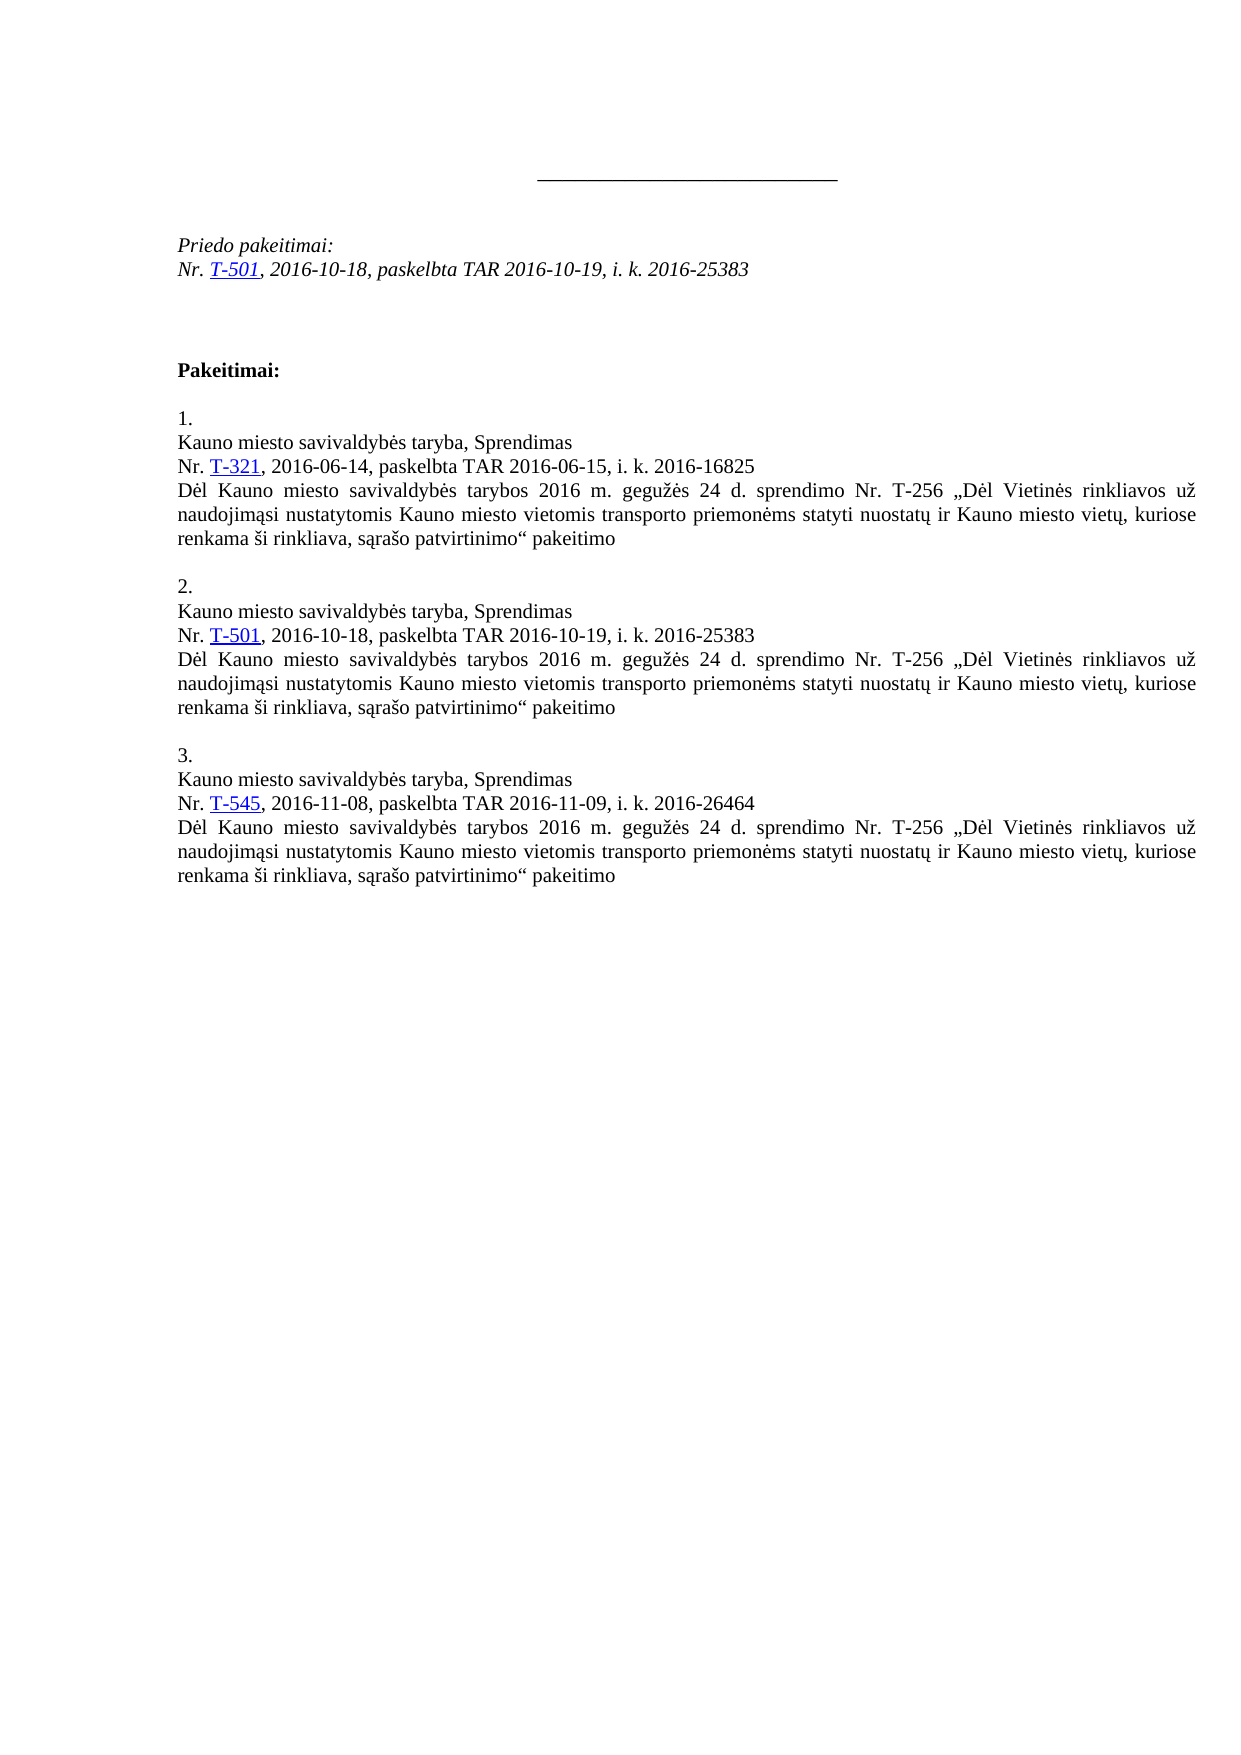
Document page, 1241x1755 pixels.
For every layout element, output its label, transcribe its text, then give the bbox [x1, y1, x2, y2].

text Dėl Kauno miesto savivaldybės tarybos 2016 m. gegužės 24 d. sprendimo Nr. T-256 „Dėl Vietinės rinkliavos už naudojimąsi nustatytomis Kauno miesto vietomis transporto priemonėms statyti nuostatų ir Kauno miesto vietų, kuriose renkama ši rinkliava, sąrašo patvirtinimo“ pakeitimo [177, 478, 1198, 550]
text 1. [177, 406, 1198, 430]
text Nr. T-321, 2016-06-14, paskelbta TAR 2016-06-15, i. k. 2016-16825 [177, 454, 1198, 478]
text Nr. T-501, 2016-10-18, paskelbta TAR 2016-10-19, i. k. 2016-25383 [177, 257, 1198, 281]
text Dėl Kauno miesto savivaldybės tarybos 2016 m. gegužės 24 d. sprendimo Nr. T-256 „Dėl Vietinės rinkliavos už naudojimąsi nustatytomis Kauno miesto vietomis transporto priemonėms statyti nuostatų ir Kauno miesto vietų, kuriose renkama ši rinkliava, sąrašo patvirtinimo“ pakeitimo [177, 647, 1198, 719]
text 2. [177, 574, 1198, 598]
text Kauno miesto savivaldybės taryba, Sprendimas [177, 767, 1198, 791]
text Nr. T-545, 2016-11-08, paskelbta TAR 2016-11-09, i. k. 2016-26464 [177, 791, 1198, 815]
text Priedo pakeitimai: [177, 233, 1198, 257]
text ________________________ [177, 155, 1198, 184]
text Nr. T-501, 2016-10-18, paskelbta TAR 2016-10-19, i. k. 2016-25383 [177, 623, 1198, 647]
text Kauno miesto savivaldybės taryba, Sprendimas [177, 598, 1198, 623]
text 3. [177, 743, 1198, 767]
text Pakeitimai: [177, 358, 1198, 382]
text Dėl Kauno miesto savivaldybės tarybos 2016 m. gegužės 24 d. sprendimo Nr. T-256 „Dėl Vietinės rinkliavos už naudojimąsi nustatytomis Kauno miesto vietomis transporto priemonėms statyti nuostatų ir Kauno miesto vietų, kuriose renkama ši rinkliava, sąrašo patvirtinimo“ pakeitimo [177, 815, 1198, 887]
text Kauno miesto savivaldybės taryba, Sprendimas [177, 430, 1198, 454]
